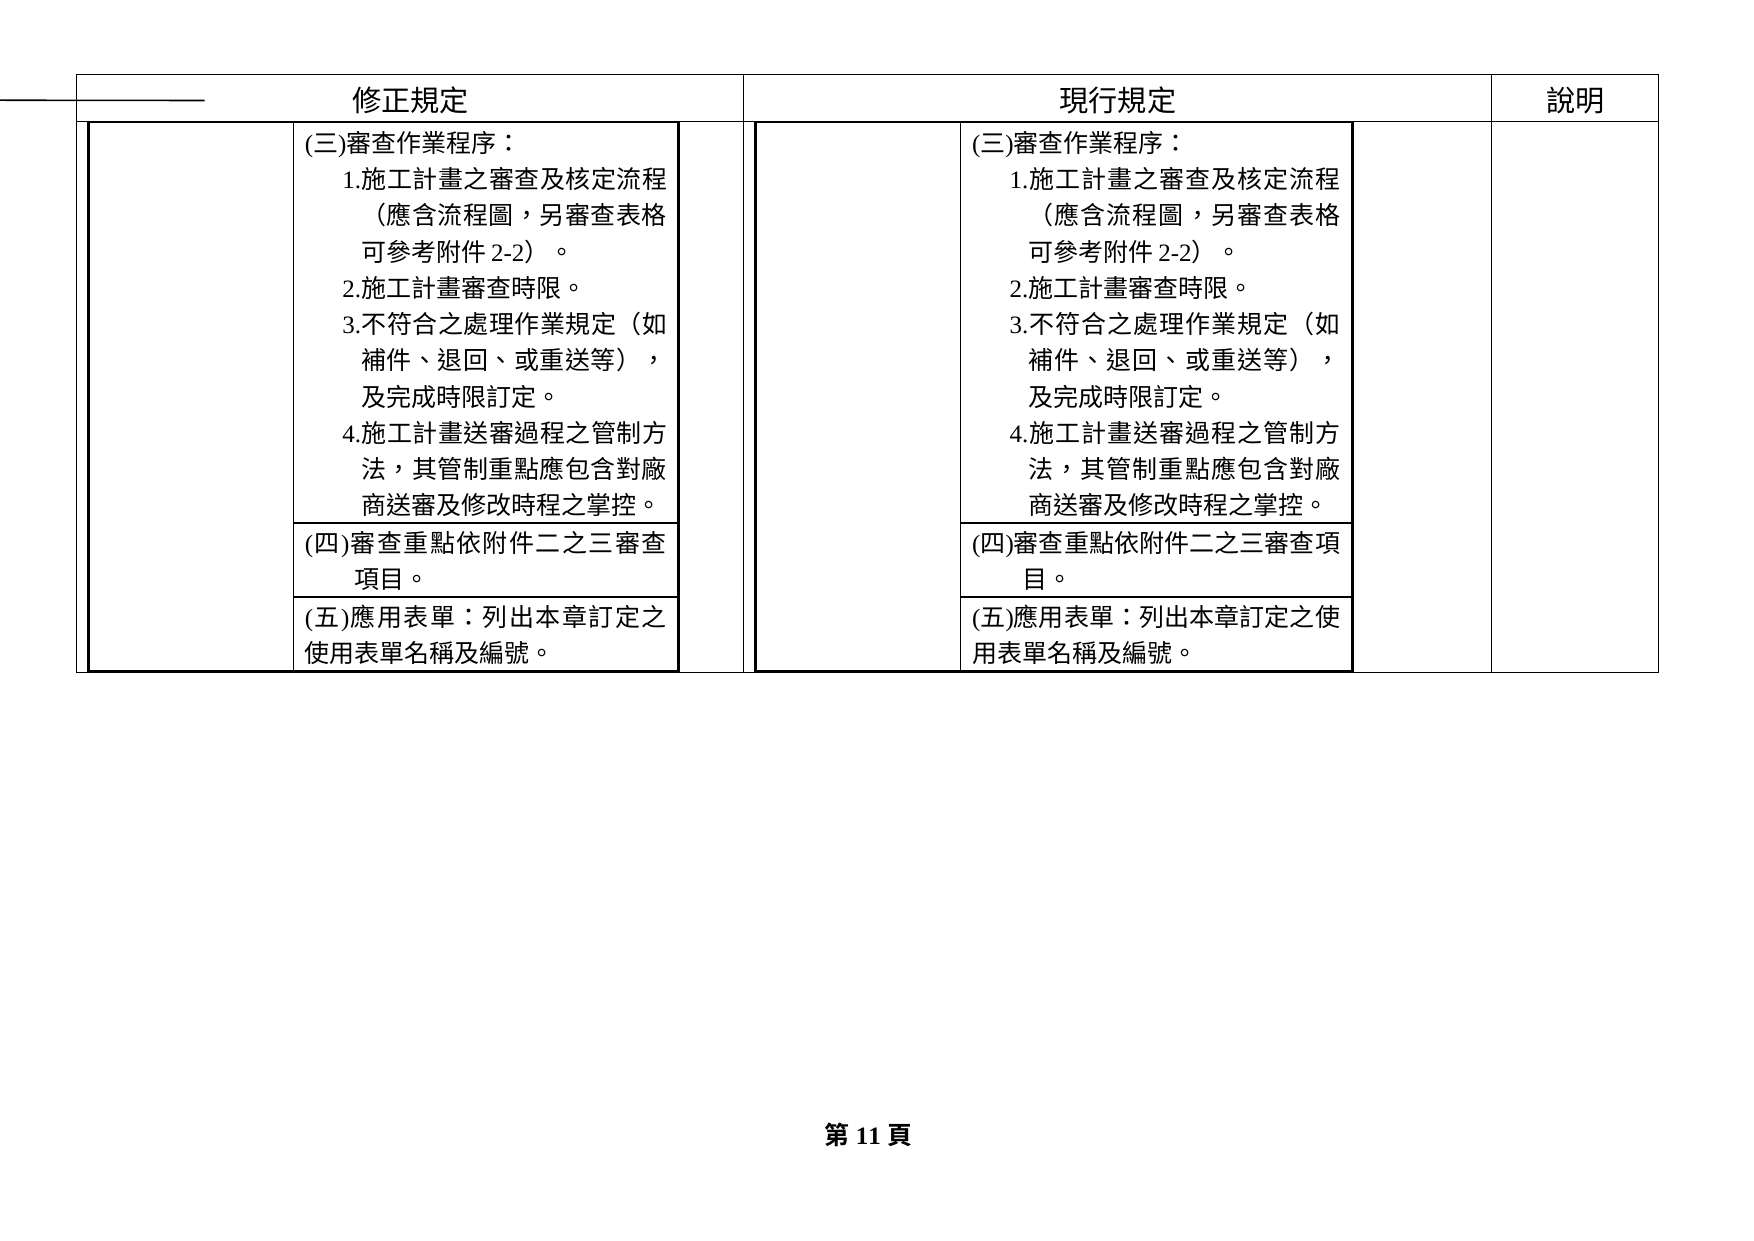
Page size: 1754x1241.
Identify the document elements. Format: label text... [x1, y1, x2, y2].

table_cell (五)應用表單：列出本章訂定之使用表單名稱及編號。 [961, 598, 1351, 670]
table_cell [77, 122, 87, 672]
table_cell (四)審查重點依附件二之三審查項目。 [294, 524, 677, 596]
table_header 說明 [1492, 75, 1658, 121]
table_cell [744, 122, 754, 672]
table_cell [1492, 122, 1658, 672]
table_cell [1354, 122, 1491, 672]
table_cell (三)審查作業程序： 1.施工計畫之審查及核定流程（應含流程圖，另審查表格可參考附件2-2）。 2.施工計畫審查時限。 3.不符合之處理作業規定（如補件、退回、或重送等），及完成時限訂定。 4.施工計畫送審過程之管制方法，其管制重點應包含對廠商送審及修改時程之掌控。 [961, 123, 1351, 522]
table_cell [90, 123, 293, 670]
table_cell (五)應用表單：列出本章訂定之使用表單名稱及編號。 [294, 598, 677, 670]
table_cell (三)審查作業程序： 1.施工計畫之審查及核定流程（應含流程圖，另審查表格可參考附件2-2）。 2.施工計畫審查時限。 3.不符合之處理作業規定（如補件、退回、或重送等），及完成時限訂定。 4.施工計畫送審過程之管制方法，其管制重點應包含對廠商送審及修改時程之掌控。 [294, 123, 677, 522]
table_cell [757, 123, 960, 670]
table_header 現行規定 [744, 75, 1491, 121]
table_cell [680, 122, 743, 672]
table_cell (四)審查重點依附件二之三審查項目。 [961, 524, 1351, 596]
table_header 修正規定 [77, 75, 743, 121]
